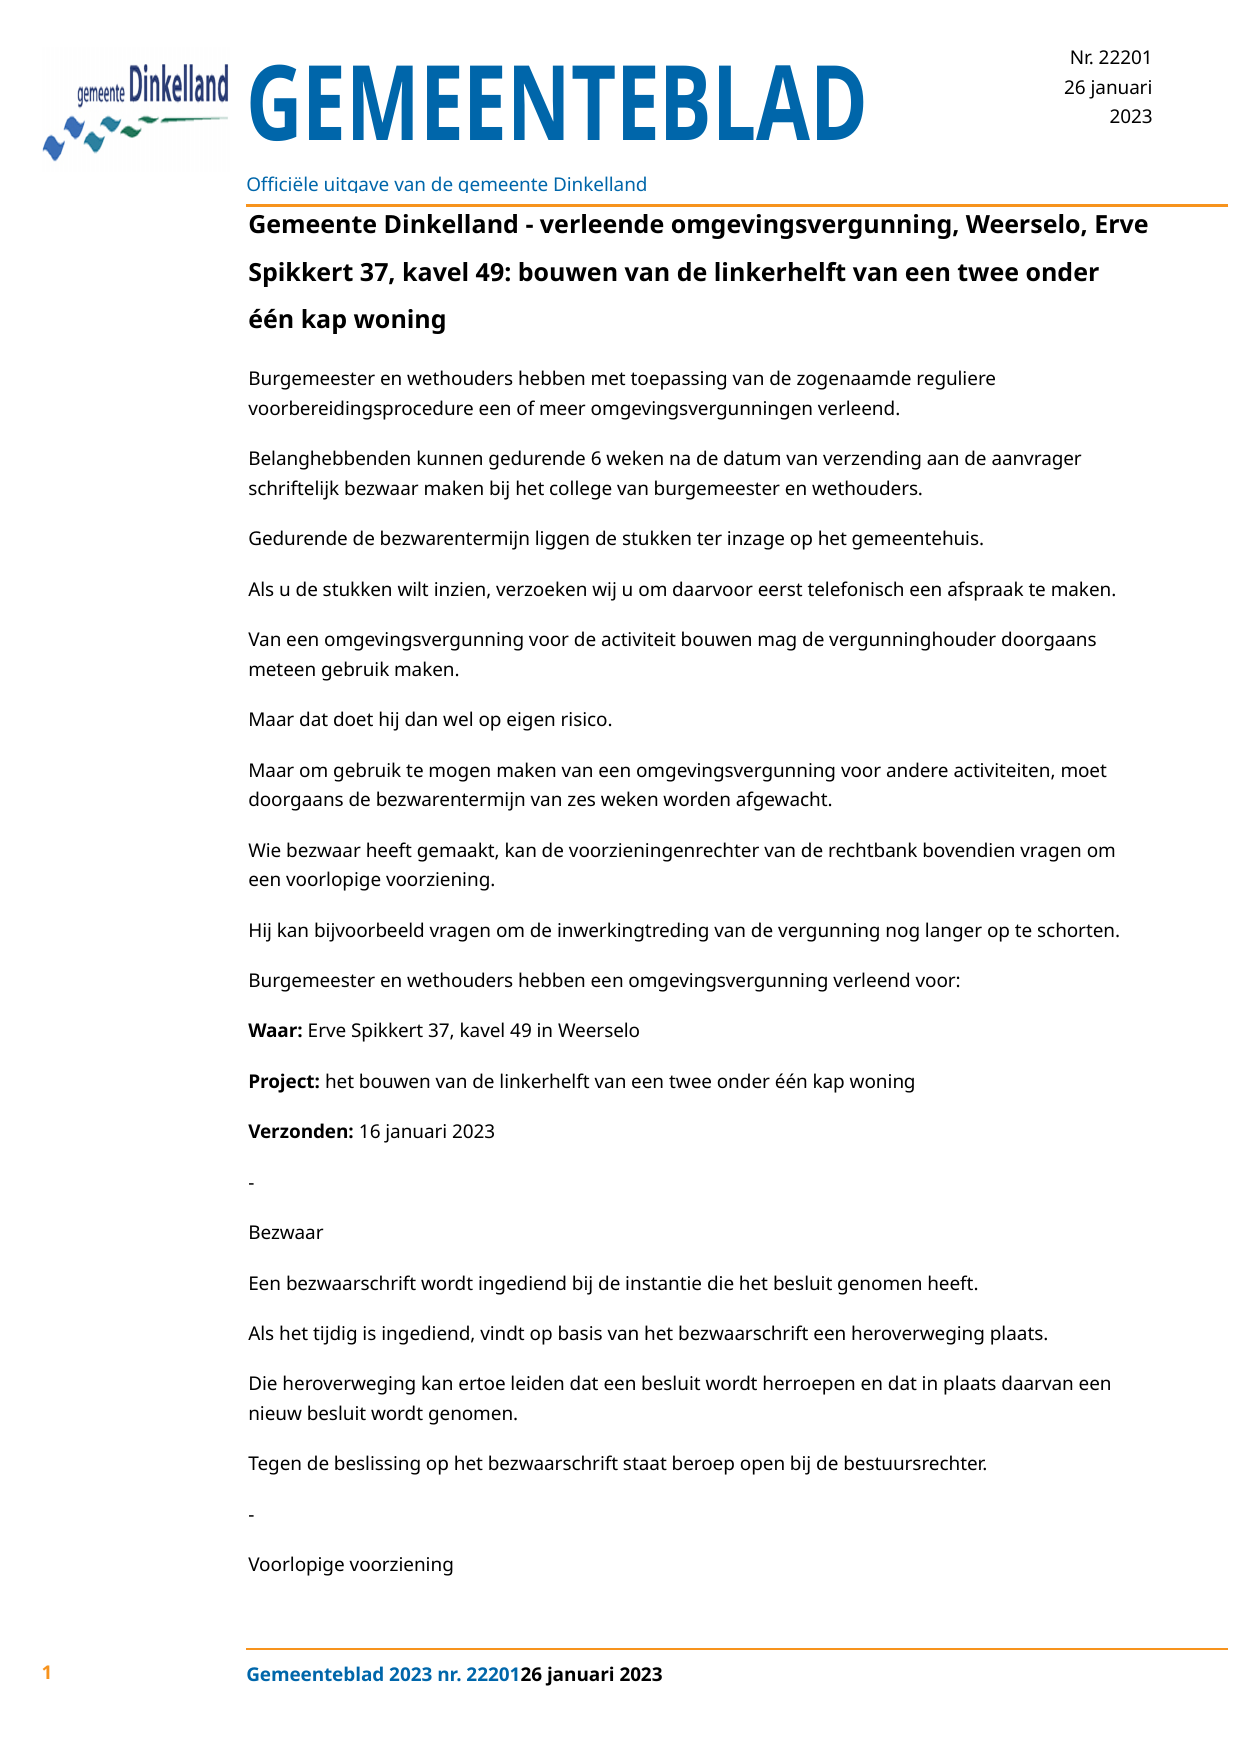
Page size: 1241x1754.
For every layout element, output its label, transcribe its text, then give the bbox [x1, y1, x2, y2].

text Waar: Erve Spikkert 37, kavel 49 in Weerselo [248, 1018, 1152, 1043]
text Bezwaar [248, 1219, 1152, 1245]
text Als het tijdig is ingediend, vindt op basis van het bezwaarschrift een heroverweging plaats. [248, 1320, 1152, 1346]
text Voorlopige voorziening [248, 1551, 1152, 1577]
picture [41, 47, 231, 172]
text Burgemeester en wethouders hebben een omgevingsvergunning verleend voor: [248, 967, 1152, 993]
text Hij kan bijvoorbeeld vragen om de inwerkingtreding van de vergunning nog langer op te schorten. [248, 917, 1152, 942]
text Belanghebbenden kunnen gedurende 6 weken na de datum van verzending aan de aanvrager schriftelijk bezwaar maken bij het college van burgemeester en wethouders. [248, 446, 1152, 501]
text Maar om gebruik te mogen maken van een omgevingsvergunning voor andere activiteiten, moet doorgaans de bezwarentermijn van zes weken worden afgewacht. [248, 757, 1152, 812]
text Burgemeester en wethouders hebben met toepassing van de zogenaamde reguliere voorbereidingsprocedure een of meer omgevingsvergunningen verleend. [248, 366, 1152, 421]
text Project: het bouwen van de linkerhelft van een twee onder één kap woning [248, 1068, 1152, 1094]
text Maar dat doet hij dan wel op eigen risico. [248, 706, 1152, 732]
text Een bezwaarschrift wordt ingediend bij de instantie die het besluit genomen heeft. [248, 1270, 1152, 1295]
text Die heroverweging kan ertoe leiden dat een besluit wordt herroepen en dat in plaats daarvan een nieuw besluit wordt genomen. [248, 1371, 1152, 1426]
text Verzonden: 16 januari 2023 [248, 1118, 1152, 1144]
text - [248, 1501, 1152, 1527]
text Tegen de beslissing op het bezwaarschrift staat beroep open bij de bestuursrechter. [248, 1451, 1152, 1476]
text Wie bezwaar heeft gemaakt, kan de voorzieningenrechter van de rechtbank bovendien vragen om een voorlopige voorziening. [248, 837, 1152, 892]
text Als u de stukken wilt inzien, verzoeken wij u om daarvoor eerst telefonisch een afspraak te maken. [248, 576, 1152, 602]
text Van een omgevingsvergunning voor de activiteit bouwen mag de vergunninghouder doorgaans meteen gebruik maken. [248, 626, 1152, 682]
text Gedurende de bezwarentermijn liggen de stukken ter inzage op het gemeentehuis. [248, 526, 1152, 551]
text Gemeente Dinkelland - verleende omgevingsvergunning, Weerselo, Erve Spikkert 37, kavel 49: bouwen van de linkerhelft van een twee onder één kap woning [248, 207, 1152, 336]
text - [248, 1169, 1152, 1194]
